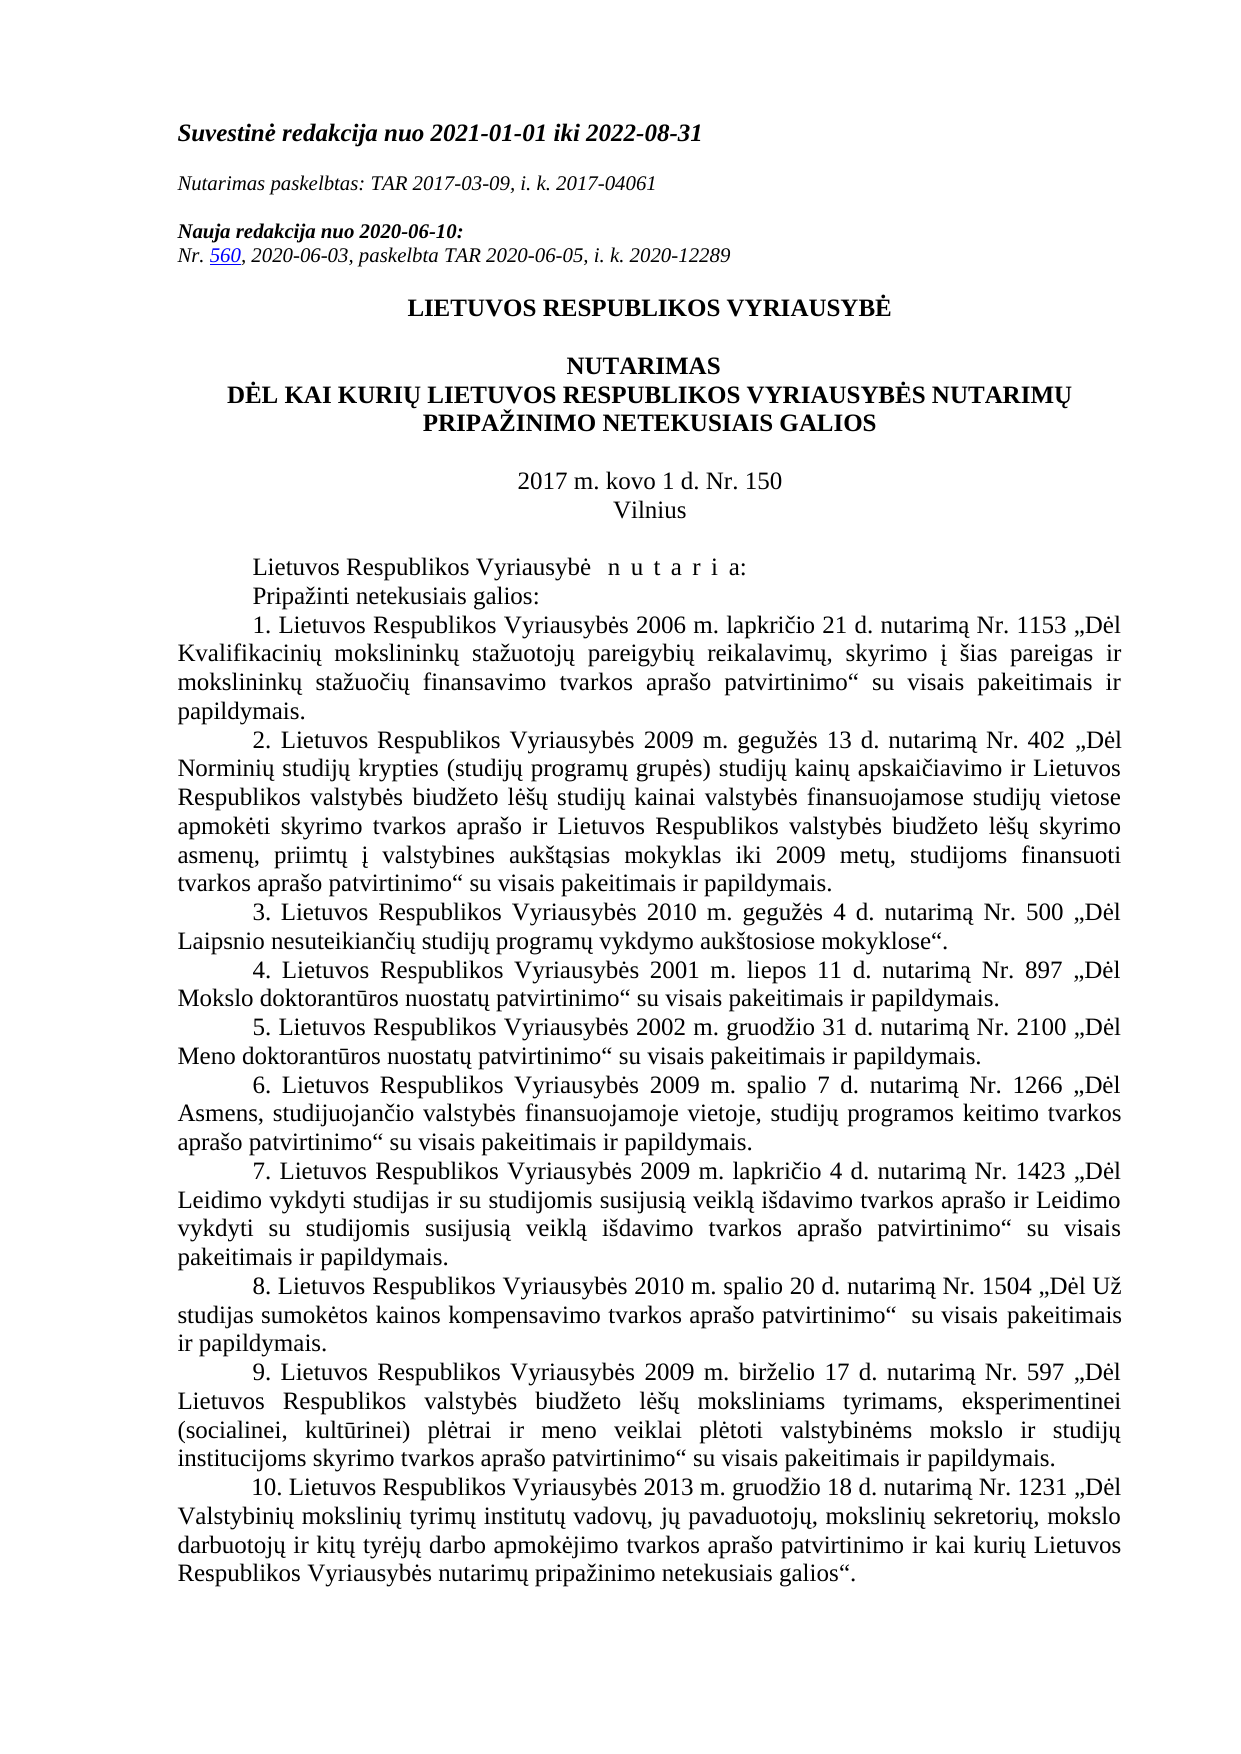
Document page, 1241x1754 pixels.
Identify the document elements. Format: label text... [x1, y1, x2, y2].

text NUTARIMAS [177, 351, 1122, 380]
text 2017 m. kovo 1 d. Nr. 150 [177, 466, 1122, 495]
text 10. Lietuvos Respublikos Vyriausybės 2013 m. gruodžio 18 d. nutarimą Nr. 1231 „Dėl Valstybinių mokslinių tyrimų institutų vadovų, jų pavaduotojų, mokslinių sekretorių, mokslo darbuotojų ir kitų tyrėjų darbo apmokėjimo tvarkos aprašo patvirtinimo ir kai kurių Lietuvos Respublikos Vyriausybės nutarimų pripažinimo netekusiais galios“. [177, 1472, 1122, 1587]
text Nr. 560, 2020-06-03, paskelbta TAR 2020-06-05, i. k. 2020-12289 [177, 243, 1122, 267]
text 9. Lietuvos Respublikos Vyriausybės 2009 m. birželio 17 d. nutarimą Nr. 597 „Dėl Lietuvos Respublikos valstybės biudžeto lėšų moksliniams tyrimams, eksperimentinei (socialinei, kultūrinei) plėtrai ir meno veiklai plėtoti valstybinėms mokslo ir studijų institucijoms skyrimo tvarkos aprašo patvirtinimo“ su visais pakeitimais ir papildymais. [177, 1357, 1122, 1472]
text 4. Lietuvos Respublikos Vyriausybės 2001 m. liepos 11 d. nutarimą Nr. 897 „Dėl Mokslo doktorantūros nuostatų patvirtinimo“ su visais pakeitimais ir papildymais. [177, 955, 1122, 1012]
text 1. Lietuvos Respublikos Vyriausybės 2006 m. lapkričio 21 d. nutarimą Nr. 1153 „Dėl Kvalifikacinių mokslininkų stažuotojų pareigybių reikalavimų, skyrimo į šias pareigas ir mokslininkų stažuočių finansavimo tvarkos aprašo patvirtinimo“ su visais pakeitimais ir papildymais. [177, 610, 1122, 725]
text DĖL KAI KURIŲ LIETUVOS RESPUBLIKOS VYRIAUSYBĖS NUTARIMŲ PRIPAŽINIMO NETEKUSIAIS GALIOS [177, 380, 1122, 437]
text 7. Lietuvos Respublikos Vyriausybės 2009 m. lapkričio 4 d. nutarimą Nr. 1423 „Dėl Leidimo vykdyti studijas ir su studijomis susijusią veiklą išdavimo tvarkos aprašo ir Leidimo vykdyti su studijomis susijusią veiklą išdavimo tvarkos aprašo patvirtinimo“ su visais pakeitimais ir papildymais. [177, 1156, 1122, 1271]
text Vilnius [177, 495, 1122, 523]
text Pripažinti netekusiais galios: [177, 581, 1122, 610]
text 2. Lietuvos Respublikos Vyriausybės 2009 m. gegužės 13 d. nutarimą Nr. 402 „Dėl Norminių studijų krypties (studijų programų grupės) studijų kainų apskaičiavimo ir Lietuvos Respublikos valstybės biudžeto lėšų studijų kainai valstybės finansuojamose studijų vietose apmokėti skyrimo tvarkos aprašo ir Lietuvos Respublikos valstybės biudžeto lėšų skyrimo asmenų, priimtų į valstybines aukštąsias mokyklas iki 2009 metų, studijoms finansuoti tvarkos aprašo patvirtinimo“ su visais pakeitimais ir papildymais. [177, 725, 1122, 897]
text Lietuvos Respublikos Vyriausybė nutaria: [177, 552, 1122, 581]
text 3. Lietuvos Respublikos Vyriausybės 2010 m. gegužės 4 d. nutarimą Nr. 500 „Dėl Laipsnio nesuteikiančių studijų programų vykdymo aukštosiose mokyklose“. [177, 897, 1122, 955]
text Nauja redakcija nuo 2020-06-10: [177, 219, 1122, 243]
text LIETUVOS RESPUBLIKOS VYRIAUSYBĖ [177, 293, 1122, 322]
text Suvestinė redakcija nuo 2021-01-01 iki 2022-08-31 [177, 118, 1122, 147]
text 5. Lietuvos Respublikos Vyriausybės 2002 m. gruodžio 31 d. nutarimą Nr. 2100 „Dėl Meno doktorantūros nuostatų patvirtinimo“ su visais pakeitimais ir papildymais. [177, 1012, 1122, 1070]
text Nutarimas paskelbtas: TAR 2017-03-09, i. k. 2017-04061 [177, 171, 1122, 195]
text 6. Lietuvos Respublikos Vyriausybės 2009 m. spalio 7 d. nutarimą Nr. 1266 „Dėl Asmens, studijuojančio valstybės finansuojamoje vietoje, studijų programos keitimo tvarkos aprašo patvirtinimo“ su visais pakeitimais ir papildymais. [177, 1070, 1122, 1156]
text 8. Lietuvos Respublikos Vyriausybės 2010 m. spalio 20 d. nutarimą Nr. 1504 „Dėl Už studijas sumokėtos kainos kompensavimo tvarkos aprašo patvirtinimo“ su visais pakeitimais ir papildymais. [177, 1271, 1122, 1357]
